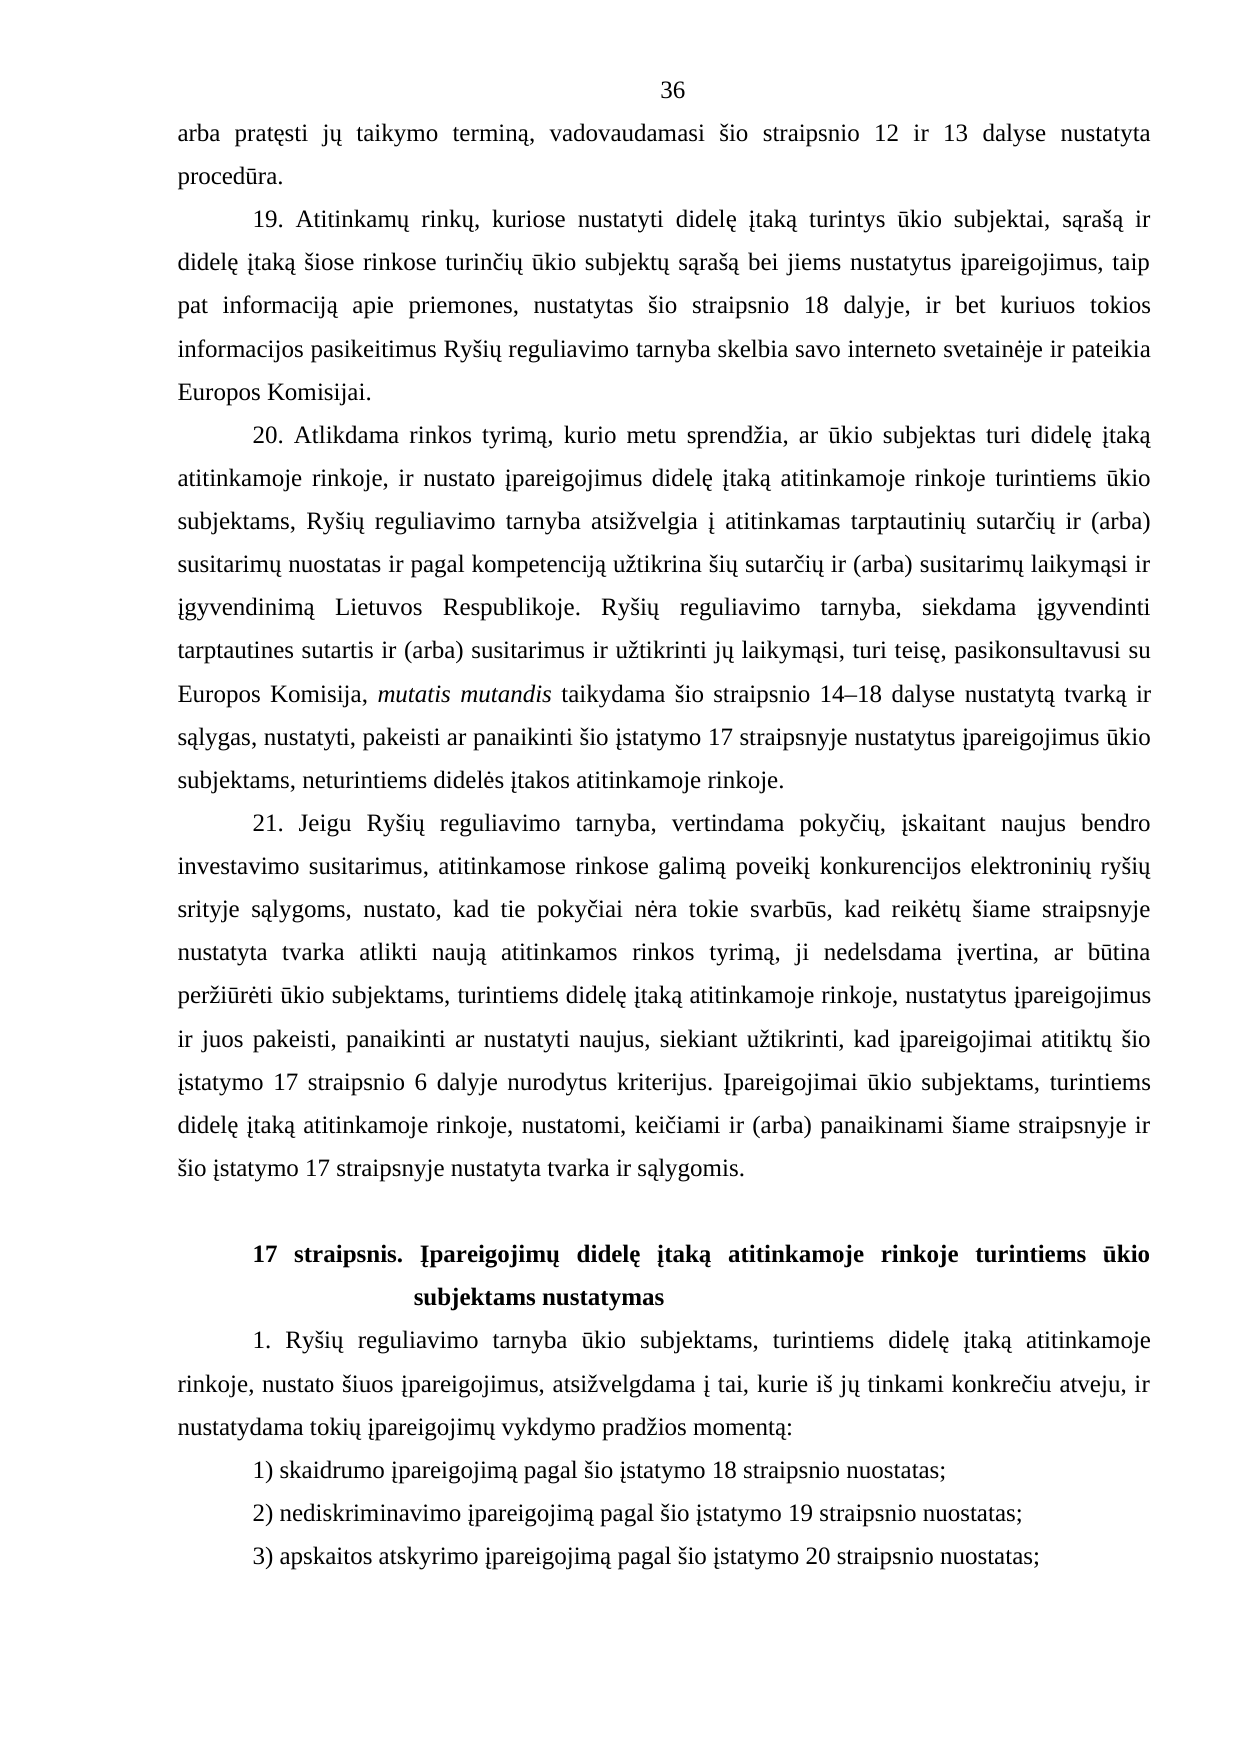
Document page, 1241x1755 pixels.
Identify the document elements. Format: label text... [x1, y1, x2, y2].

text 1. Ryšių reguliavimo tarnyba ūkio subjektams, turintiems didelę įtaką atitinkamoje rinkoje, nustato šiuos įpareigojimus, atsižvelgdama į tai, kurie iš jų tinkami konkrečiu atveju, ir nustatydama tokių įpareigojimų vykdymo pradžios momentą: [177, 1326, 1152, 1441]
text arba pratęsti jų taikymo terminą, vadovaudamasi šio straipsnio 12 ir 13 dalyse nustatyta procedūra. [177, 118, 1152, 190]
text 3) apskaitos atskyrimo įpareigojimą pagal šio įstatymo 20 straipsnio nuostatas; [177, 1541, 1152, 1570]
text 17 straipsnis. Įpareigojimų didelę įtaką atitinkamoje rinkoje turintiems ūkio subjektams nustatymas [252, 1239, 1152, 1311]
text 2) nediskriminavimo įpareigojimą pagal šio įstatymo 19 straipsnio nuostatas; [177, 1498, 1152, 1527]
text 20. Atlikdama rinkos tyrimą, kurio metu sprendžia, ar ūkio subjektas turi didelę įtaką atitinkamoje rinkoje, ir nustato įpareigojimus didelę įtaką atitinkamoje rinkoje turintiems ūkio subjektams, Ryšių reguliavimo tarnyba atsižvelgia į atitinkamas tarptautinių sutarčių ir (arba) susitarimų nuostatas ir pagal kompetenciją užtikrina šių sutarčių ir (arba) susitarimų laikymąsi ir įgyvendinimą Lietuvos Respublikoje. Ryšių reguliavimo tarnyba, siekdama įgyvendinti tarptautines sutartis ir (arba) susitarimus ir užtikrinti jų laikymąsi, turi teisę, pasikonsultavusi su Europos Komisija, mutatis mutandis taikydama šio straipsnio 14–18 dalyse nustatytą tvarką ir sąlygas, nustatyti, pakeisti ar panaikinti šio įstatymo 17 straipsnyje nustatytus įpareigojimus ūkio subjektams, neturintiems didelės įtakos atitinkamoje rinkoje. [177, 420, 1152, 794]
text 19. Atitinkamų rinkų, kuriose nustatyti didelę įtaką turintys ūkio subjektai, sąrašą ir didelę įtaką šiose rinkose turinčių ūkio subjektų sąrašą bei jiems nustatytus įpareigojimus, taip pat informaciją apie priemones, nustatytas šio straipsnio 18 dalyje, ir bet kuriuos tokios informacijos pasikeitimus Ryšių reguliavimo tarnyba skelbia savo interneto svetainėje ir pateikia Europos Komisijai. [177, 204, 1152, 406]
text 21. Jeigu Ryšių reguliavimo tarnyba, vertindama pokyčių, įskaitant naujus bendro investavimo susitarimus, atitinkamose rinkose galimą poveikį konkurencijos elektroninių ryšių srityje sąlygoms, nustato, kad tie pokyčiai nėra tokie svarbūs, kad reikėtų šiame straipsnyje nustatyta tvarka atlikti naują atitinkamos rinkos tyrimą, ji nedelsdama įvertina, ar būtina peržiūrėti ūkio subjektams, turintiems didelę įtaką atitinkamoje rinkoje, nustatytus įpareigojimus ir juos pakeisti, panaikinti ar nustatyti naujus, siekiant užtikrinti, kad įpareigojimai atitiktų šio įstatymo 17 straipsnio 6 dalyje nurodytus kriterijus. Įpareigojimai ūkio subjektams, turintiems didelę įtaką atitinkamoje rinkoje, nustatomi, keičiami ir (arba) panaikinami šiame straipsnyje ir šio įstatymo 17 straipsnyje nustatyta tvarka ir sąlygomis. [177, 808, 1152, 1182]
text 1) skaidrumo įpareigojimą pagal šio įstatymo 18 straipsnio nuostatas; [177, 1455, 1152, 1484]
